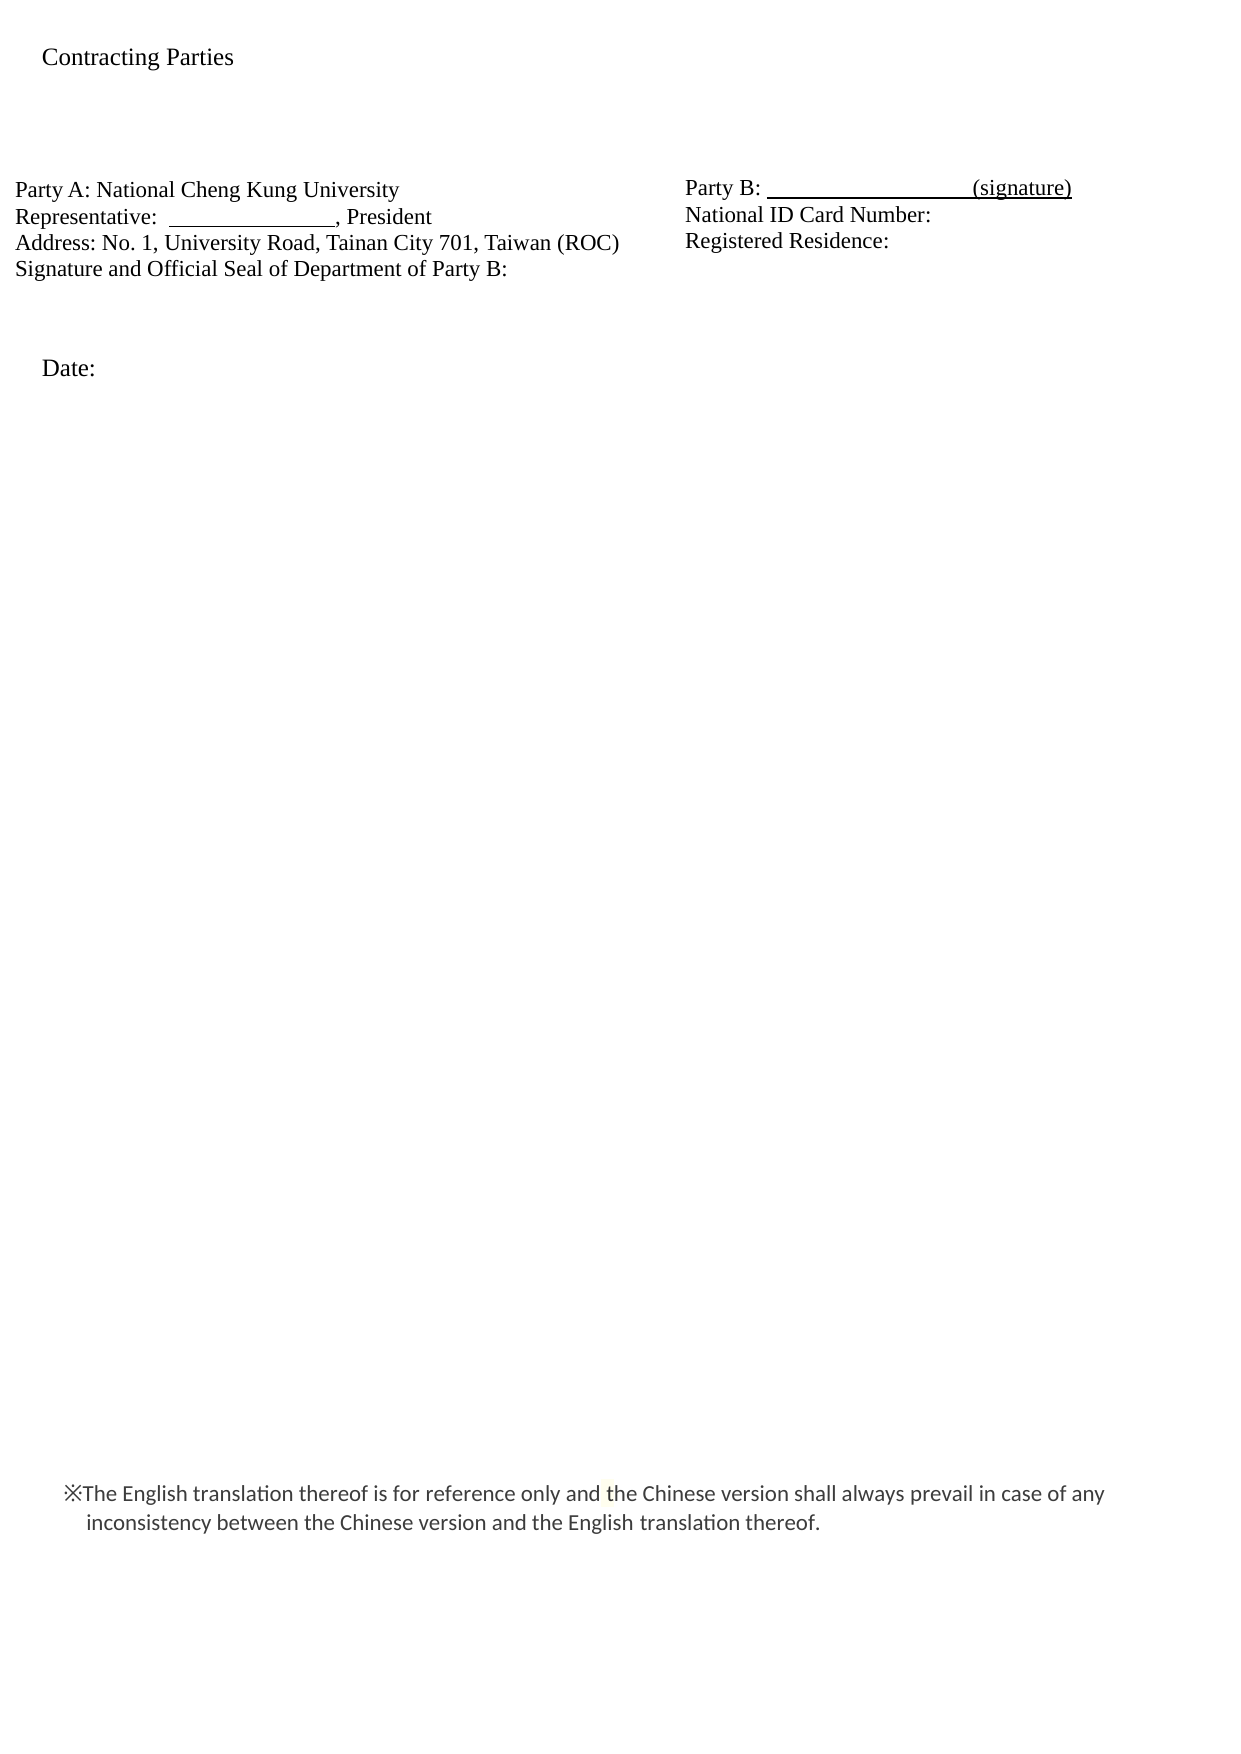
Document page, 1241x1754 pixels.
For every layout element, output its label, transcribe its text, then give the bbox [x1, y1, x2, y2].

text Contracting Parties [42, 46, 1198, 71]
text ※The English translation thereof is for reference only and the Chinese version shall always prevail in case of any inconsistency between the Chinese version and the English translation thereof. [63, 1477, 1198, 1536]
text Date: [42, 342, 1198, 385]
